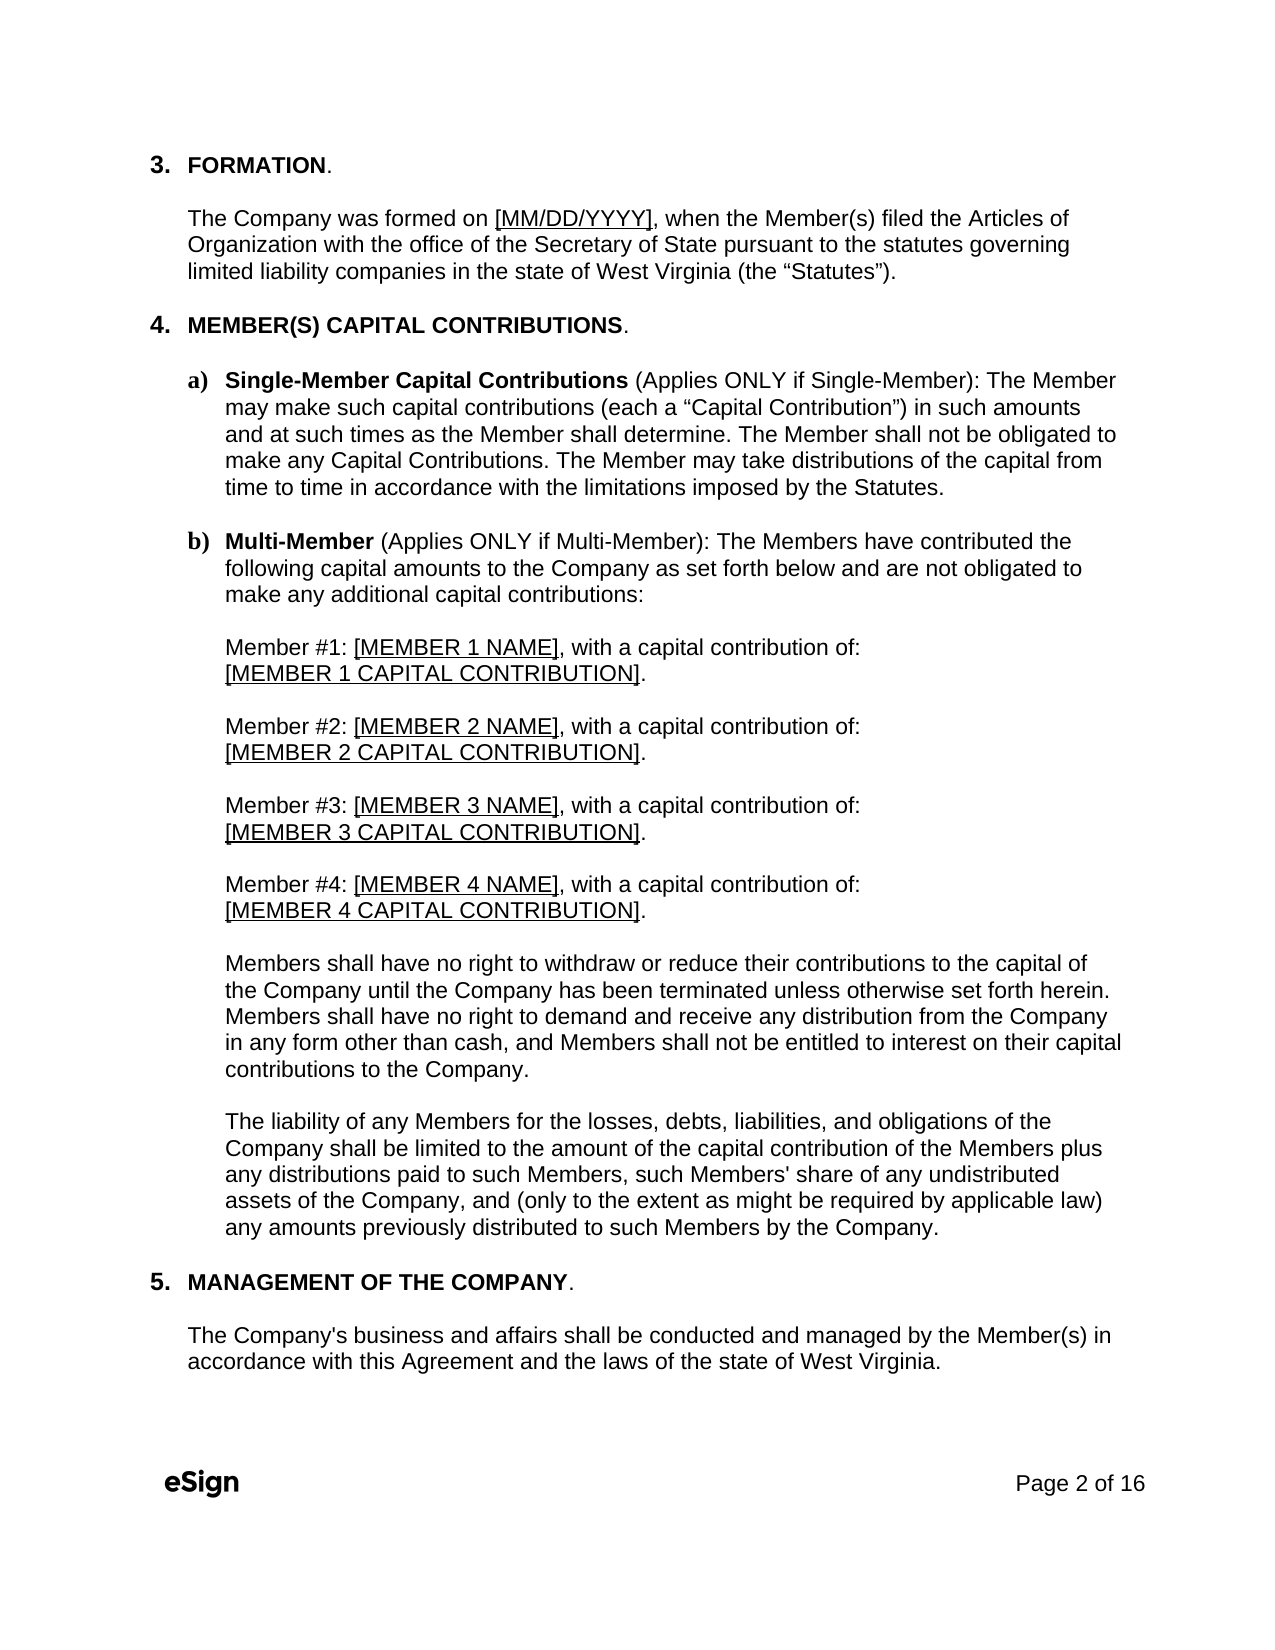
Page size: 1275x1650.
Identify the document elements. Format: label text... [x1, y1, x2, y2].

text Members shall have no right to withdraw or reduce their contributions to the capital of the Company until the Company has been terminated unless otherwise set forth herein. Members shall have no right to demand and receive any distribution from the Company in any form other than cash, and Members shall not be entitled to interest on their capital contributions to the Company. [225, 950, 1125, 1082]
list MANAGEMENT OF THE COMPANY. [150, 1266, 1125, 1295]
text Member #2: [MEMBER 2 NAME], with a capital contribution of: [225, 713, 1125, 739]
list MEMBER(S) CAPITAL CONTRIBUTIONS. [150, 311, 1125, 339]
list Single-Member Capital Contributions (Applies ONLY if Single-Member): The Member may make such capital contributions (each a “Capital Contribution”) in such amounts and at such times as the Member shall determine. The Member shall not be obligated to make any Capital Contributions. The Member may take distributions of the capital from time to time in accordance with the limitations imposed by the Statutes. [187, 366, 1125, 500]
text [MEMBER 2 CAPITAL CONTRIBUTION]. [225, 739, 1125, 766]
text [MEMBER 4 CAPITAL CONTRIBUTION]. [225, 897, 1125, 924]
text Member #4: [MEMBER 4 NAME], with a capital contribution of: [225, 871, 1125, 897]
list FORMATION. [150, 150, 1125, 179]
text Member #1: [MEMBER 1 NAME], with a capital contribution of: [225, 634, 1125, 660]
text Member #3: [MEMBER 3 NAME], with a capital contribution of: [225, 792, 1125, 818]
text The liability of any Members for the losses, debts, liabilities, and obligations of the Company shall be limited to the amount of the capital contribution of the Members plus any distributions paid to such Members, such Members' share of any undistributed assets of the Company, and (only to the extent as might be required by applicable law) any amounts previously distributed to such Members by the Company. [225, 1108, 1125, 1240]
list The Company was formed on [MM/DD/YYYY], when the Member(s) filed the Articles of Organization with the office of the Secretary of State pursuant to the statutes governing limited liability companies in the state of West Virginia (the “Statutes”). [187, 205, 1125, 284]
list Multi-Member (Applies ONLY if Multi-Member): The Members have contributed the following capital amounts to the Company as set forth below and are not obligated to make any additional capital contributions: [187, 526, 1125, 608]
text [MEMBER 3 CAPITAL CONTRIBUTION]. [225, 818, 1125, 845]
list The Company's business and affairs shall be conducted and managed by the Member(s) in accordance with this Agreement and the laws of the state of West Virginia. [187, 1322, 1125, 1374]
text [MEMBER 1 CAPITAL CONTRIBUTION]. [225, 660, 1125, 687]
